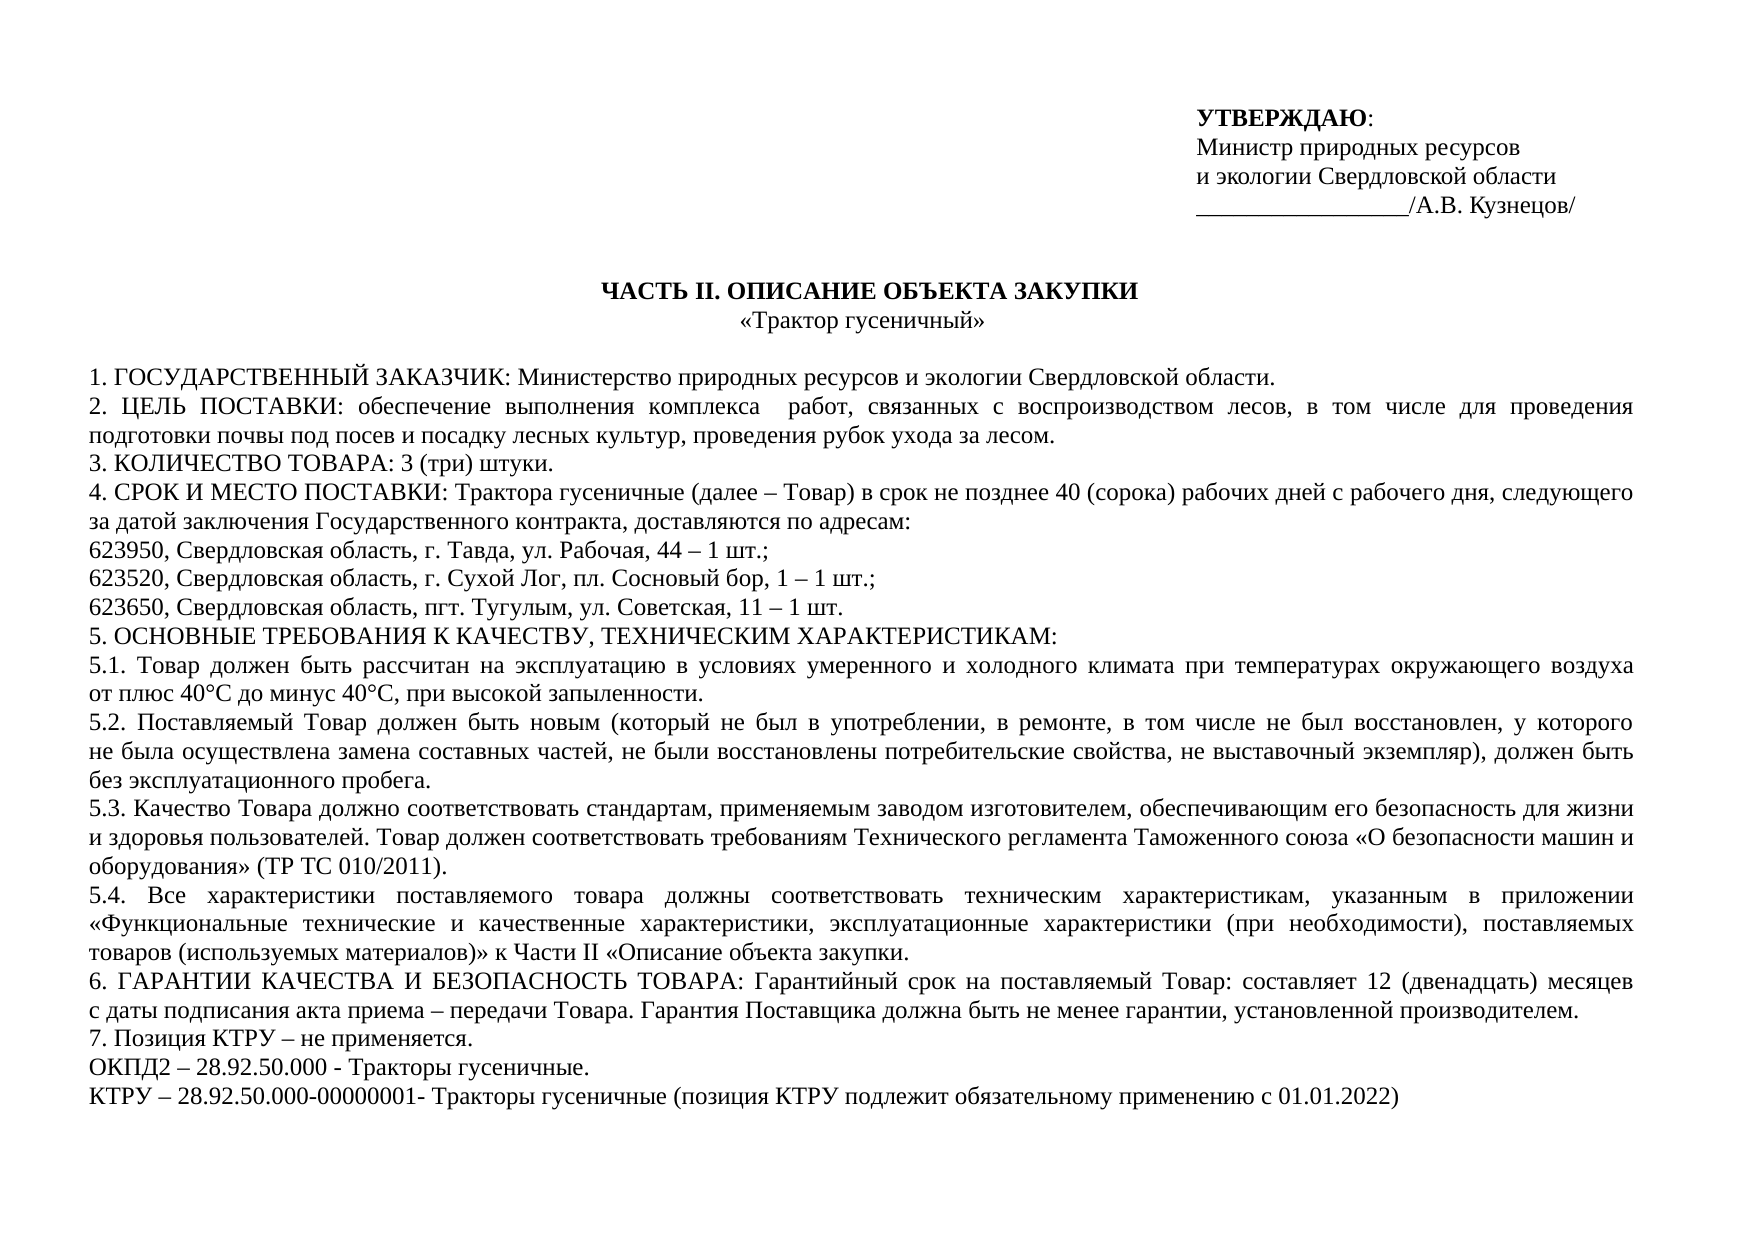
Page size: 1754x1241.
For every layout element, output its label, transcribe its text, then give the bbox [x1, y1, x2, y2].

text и экологии Свердловской области [1196, 161, 1636, 190]
text 1. ГОСУДАРСТВЕННЫЙ ЗАКАЗЧИК: Министерство природных ресурсов и экологии Свердловской области. [89, 362, 1636, 391]
text 4. СРОК И МЕСТО ПОСТАВКИ: Трактора гусеничные (далее – Товар) в срок не позднее 40 (сорока) рабочих дней с рабочего дня, следующего за датой заключения Государственного контракта, доставляются по адресам: [89, 477, 1636, 535]
text 6. ГАРАНТИИ КАЧЕСТВА И БЕЗОПАСНОСТЬ ТОВАРА: Гарантийный срок на поставляемый Товар: составляет 12 (двенадцать) месяцев с даты подписания акта приема – передачи Товара. Гарантия Поставщика должна быть не менее гарантии, установленной производителем. [89, 966, 1636, 1023]
text ЧАСТЬ II. ОПИСАНИЕ ОБЪЕКТА ЗАКУПКИ [103, 276, 1636, 305]
text _________________/А.В. Кузнецов/ [1196, 190, 1636, 218]
text 5.1. Товар должен быть рассчитан на эксплуатацию в условиях умеренного и холодного климата при температурах окружающего воздуха от плюс 40°С до минус 40°С, при высокой запыленности. [89, 650, 1636, 707]
text «Трактор гусеничный» [89, 305, 1636, 333]
text 623650, Свердловская область, пгт. Тугулым, ул. Советская, 11 – 1 шт. [89, 592, 1636, 621]
text КТРУ – 28.92.50.000-00000001- Тракторы гусеничные (позиция КТРУ подлежит обязательному применению с 01.01.2022) [89, 1081, 1636, 1110]
text 5.2. Поставляемый Товар должен быть новым (который не был в употреблении, в ремонте, в том числе не был восстановлен, у которого не была осуществлена замена составных частей, не были восстановлены потребительские свойства, не выставочный экземпляр), должен быть без эксплуатационного пробега. [89, 707, 1636, 793]
text 2. ЦЕЛЬ ПОСТАВКИ: обеспечение выполнения комплекса работ, связанных с воспроизводством лесов, в том числе для проведения подготовки почвы под посев и посадку лесных культур, проведения рубок ухода за лесом. [89, 391, 1636, 448]
text 5. ОСНОВНЫЕ ТРЕБОВАНИЯ К КАЧЕСТВУ, ТЕХНИЧЕСКИМ ХАРАКТЕРИСТИКАМ: [89, 621, 1636, 650]
text ОКПД2 – 28.92.50.000 - Тракторы гусеничные. [89, 1052, 1636, 1081]
text 623950, Свердловская область, г. Тавда, ул. Рабочая, 44 – 1 шт.; [89, 535, 1636, 563]
text Министр природных ресурсов [1196, 132, 1636, 161]
text 3. КОЛИЧЕСТВО ТОВАРА: 3 (три) штуки. [89, 448, 1636, 477]
text 7. Позиция КТРУ – не применяется. [89, 1023, 1636, 1052]
text 623520, Свердловская область, г. Сухой Лог, пл. Сосновый бор, 1 – 1 шт.; [89, 563, 1636, 592]
text 5.3. Качество Товара должно соответствовать стандартам, применяемым заводом изготовителем, обеспечивающим его безопасность для жизни и здоровья пользователей. Товар должен соответствовать требованиям Технического регламента Таможенного союза «О безопасности машин и оборудования» (ТР ТС 010/2011). [89, 793, 1636, 880]
text 5.4. Все характеристики поставляемого товара должны соответствовать техническим характеристикам, указанным в приложении «Функциональные технические и качественные характеристики, эксплуатационные характеристики (при необходимости), поставляемых товаров (используемых материалов)» к Части II «Описание объекта закупки. [89, 880, 1636, 966]
text УТВЕРЖДАЮ: [1196, 103, 1636, 132]
